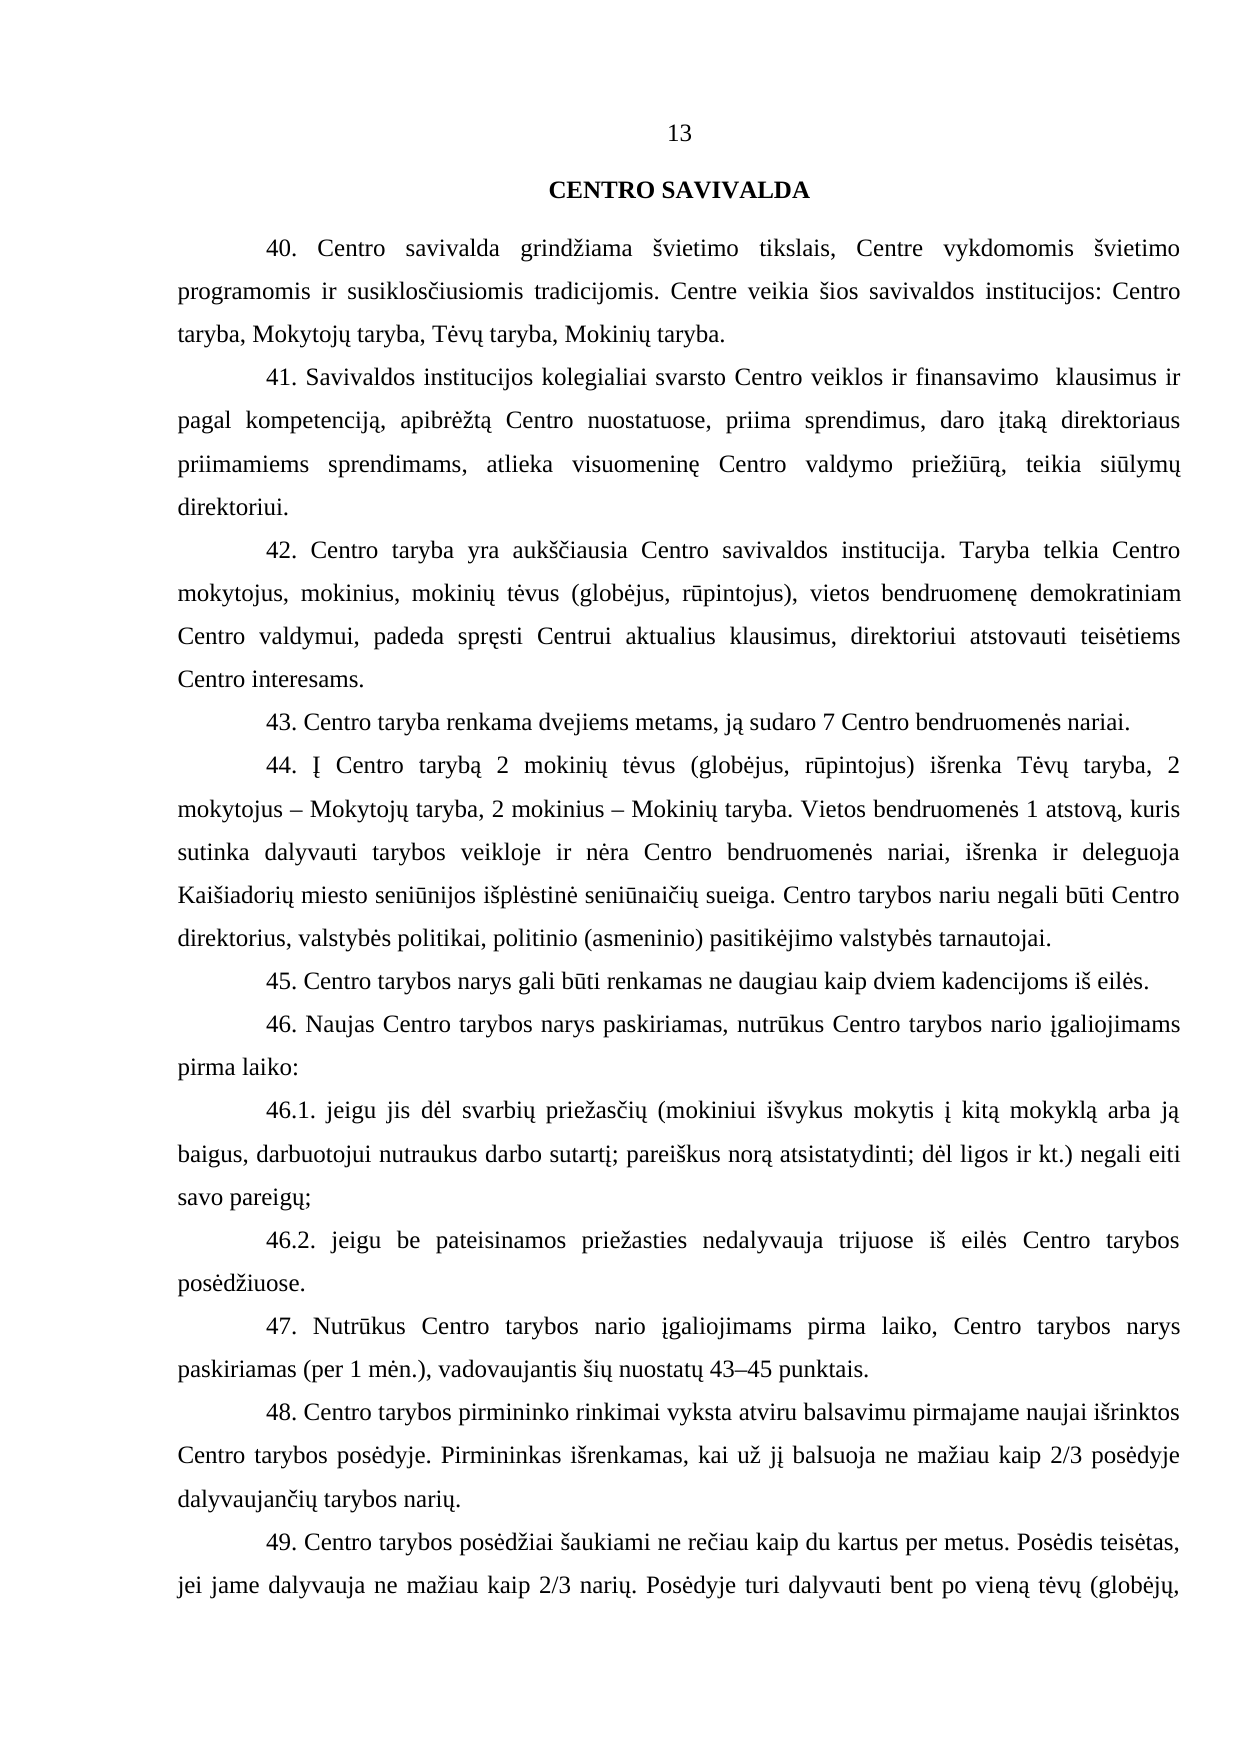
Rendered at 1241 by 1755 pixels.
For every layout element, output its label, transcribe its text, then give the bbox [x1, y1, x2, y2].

text 42. Centro taryba yra aukščiausia Centro savivaldos institucija. Taryba telkia Centro mokytojus, mokinius, mokinių tėvus (globėjus, rūpintojus), vietos bendruomenę demokratiniam Centro valdymui, padeda spręsti Centrui aktualius klausimus, direktoriui atstovauti teisėtiems Centro interesams. [177, 535, 1181, 693]
text 43. Centro taryba renkama dvejiems metams, ją sudaro 7 Centro bendruomenės nariai. [177, 707, 1181, 736]
text 48. Centro tarybos pirmininko rinkimai vyksta atviru balsavimu pirmajame naujai išrinktos Centro tarybos posėdyje. Pirmininkas išrenkamas, kai už jį balsuoja ne mažiau kaip 2/3 posėdyje dalyvaujančių tarybos narių. [177, 1397, 1181, 1512]
text 45. Centro tarybos narys gali būti renkamas ne daugiau kaip dviem kadencijoms iš eilės. [177, 966, 1181, 995]
text 40. Centro savivalda grindžiama švietimo tikslais, Centre vykdomomis švietimo programomis ir susiklosčiusiomis tradicijomis. Centre veikia šios savivaldos institucijos: Centro taryba, Mokytojų taryba, Tėvų taryba, Mokinių taryba. [177, 233, 1181, 348]
text CENTRO SAVIVALDA [177, 176, 1181, 204]
text 46.1. jeigu jis dėl svarbių priežasčių (mokiniui išvykus mokytis į kitą mokyklą arba ją baigus, darbuotojui nutraukus darbo sutartį; pareiškus norą atsistatydinti; dėl ligos ir kt.) negali eiti savo pareigų; [177, 1096, 1181, 1211]
text 44. Į Centro tarybą 2 mokinių tėvus (globėjus, rūpintojus) išrenka Tėvų taryba, 2 mokytojus – Mokytojų taryba, 2 mokinius – Mokinių taryba. Vietos bendruomenės 1 atstovą, kuris sutinka dalyvauti tarybos veikloje ir nėra Centro bendruomenės nariai, išrenka ir deleguoja Kaišiadorių miesto seniūnijos išplėstinė seniūnaičių sueiga. Centro tarybos nariu negali būti Centro direktorius, valstybės politikai, politinio (asmeninio) pasitikėjimo valstybės tarnautojai. [177, 751, 1181, 952]
text 46.2. jeigu be pateisinamos priežasties nedalyvauja trijuose iš eilės Centro tarybos posėdžiuose. [177, 1225, 1181, 1297]
text 46. Naujas Centro tarybos narys paskiriamas, nutrūkus Centro tarybos nario įgaliojimams pirma laiko: [177, 1009, 1181, 1081]
text 49. Centro tarybos posėdžiai šaukiami ne rečiau kaip du kartus per metus. Posėdis teisėtas, jei jame dalyvauja ne mažiau kaip 2/3 narių. Posėdyje turi dalyvauti bent po vieną tėvų (globėjų, [177, 1527, 1181, 1599]
text 47. Nutrūkus Centro tarybos nario įgaliojimams pirma laiko, Centro tarybos narys paskiriamas (per 1 mėn.), vadovaujantis šių nuostatų 43–45 punktais. [177, 1311, 1181, 1383]
text 41. Savivaldos institucijos kolegialiai svarsto Centro veiklos ir finansavimo klausimus ir pagal kompetenciją, apibrėžtą Centro nuostatuose, priima sprendimus, daro įtaką direktoriaus priimamiems sprendimams, atlieka visuomeninę Centro valdymo priežiūrą, teikia siūlymų direktoriui. [177, 362, 1181, 521]
